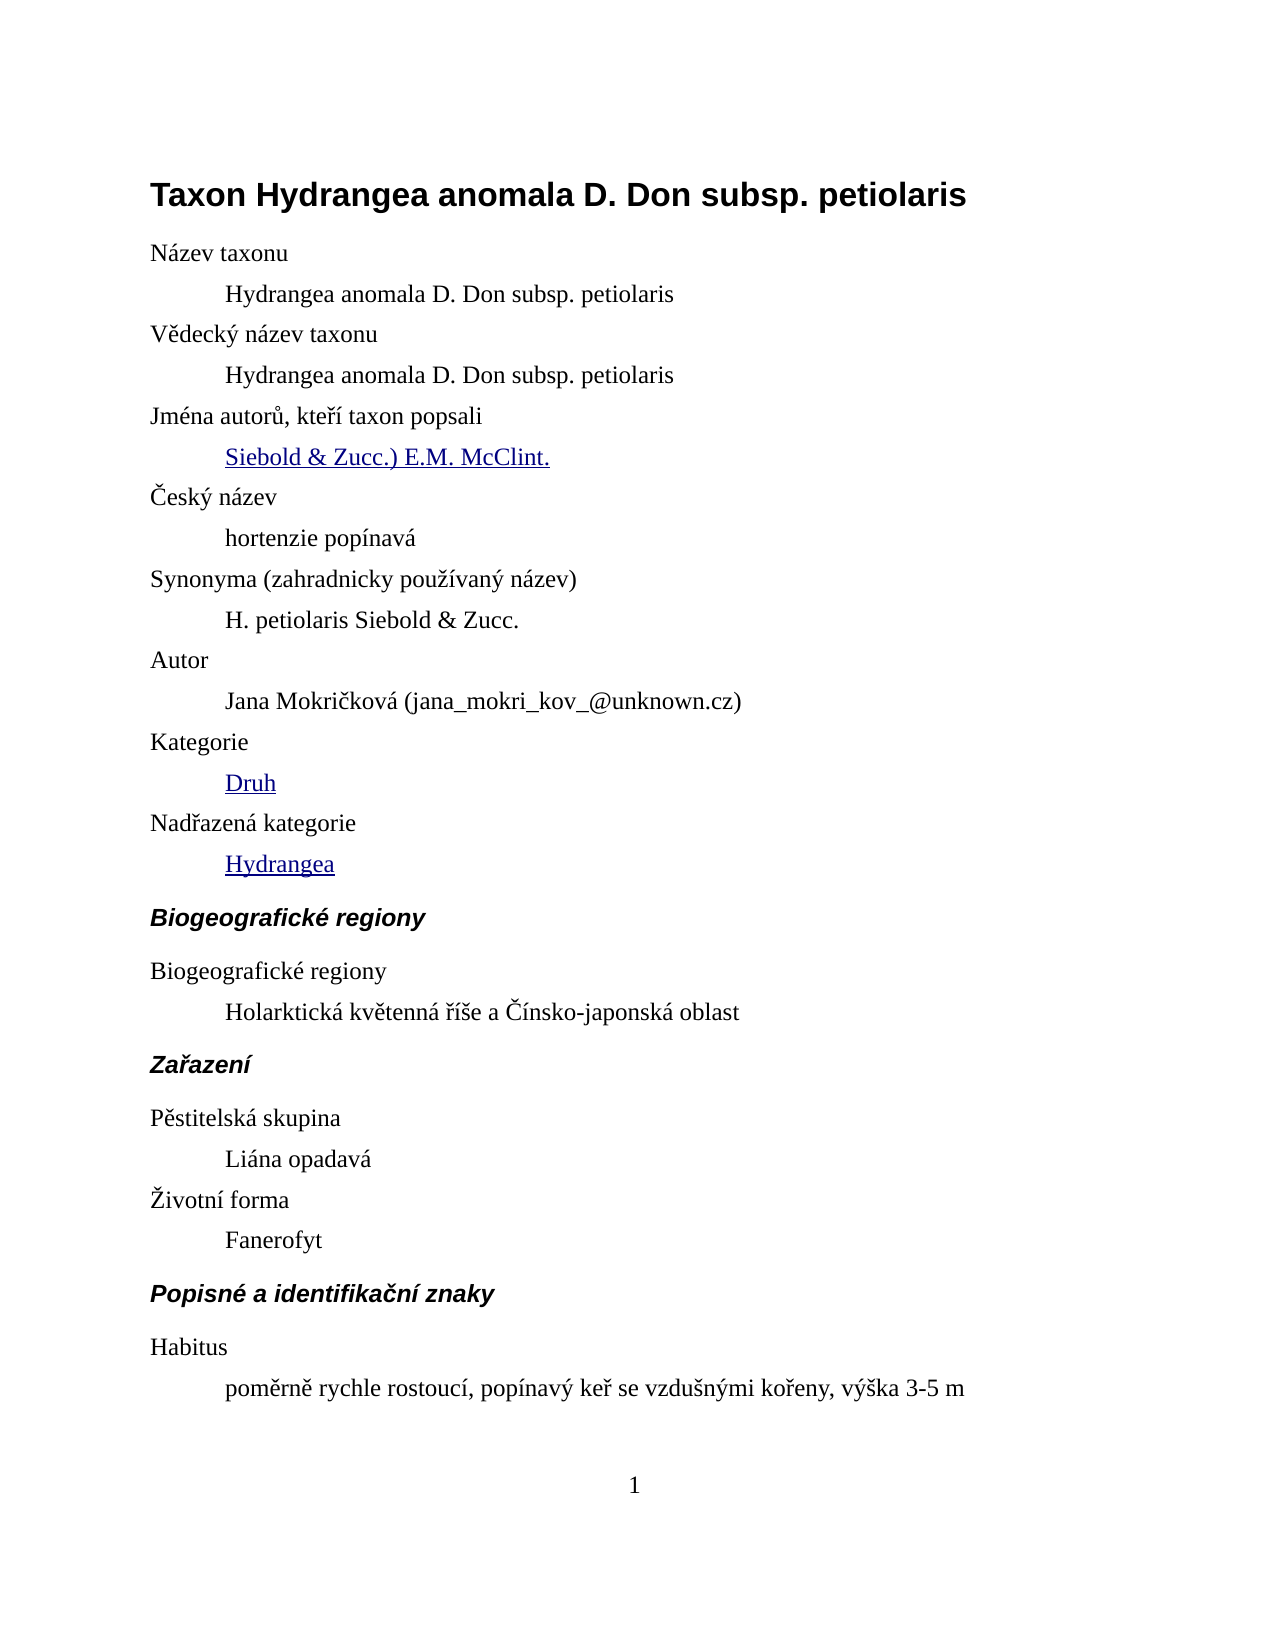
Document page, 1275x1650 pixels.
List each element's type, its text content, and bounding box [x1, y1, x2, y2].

text Fanerofyt [225, 1226, 1125, 1254]
text Jména autorů, kteří taxon popsali [150, 401, 1125, 430]
text hortenzie popínavá [225, 523, 1125, 552]
text Vědecký název taxonu [150, 319, 1125, 348]
text H. petiolaris Siebold & Zucc. [225, 605, 1125, 633]
subtitle Zařazení [150, 1050, 1125, 1079]
text Hydrangea anomala D. Don subsp. petiolaris [225, 279, 1125, 308]
text Holarktická květenná říše a Čínsko-japonská oblast [225, 997, 1125, 1025]
text Autor [150, 645, 1125, 674]
text Druh [225, 768, 1125, 796]
text Český název [150, 482, 1125, 511]
text Životní forma [150, 1185, 1125, 1213]
text Nadřazená kategorie [150, 808, 1125, 837]
text Biogeografické regiony [150, 956, 1125, 984]
text Hydrangea anomala D. Don subsp. petiolaris [225, 360, 1125, 389]
text Hydrangea [225, 849, 1125, 878]
text Kategorie [150, 727, 1125, 756]
text Synonyma (zahradnicky používaný název) [150, 564, 1125, 593]
text Název taxonu [150, 238, 1125, 267]
subtitle Popisné a identifikační znaky [150, 1279, 1125, 1308]
text poměrně rychle rostoucí, popínavý keř se vzdušnými kořeny, výška 3-5 m [225, 1373, 1125, 1402]
subtitle Biogeografické regiony [150, 903, 1125, 931]
subtitle Taxon Hydrangea anomala D. Don subsp. petiolaris [150, 175, 1125, 214]
text Jana Mokričková (jana_mokri_kov_@unknown.cz) [225, 686, 1125, 715]
text Liána opadavá [225, 1144, 1125, 1173]
text Siebold & Zucc.) E.M. McClint. [225, 442, 1125, 471]
text Pěstitelská skupina [150, 1103, 1125, 1132]
text Habitus [150, 1332, 1125, 1361]
